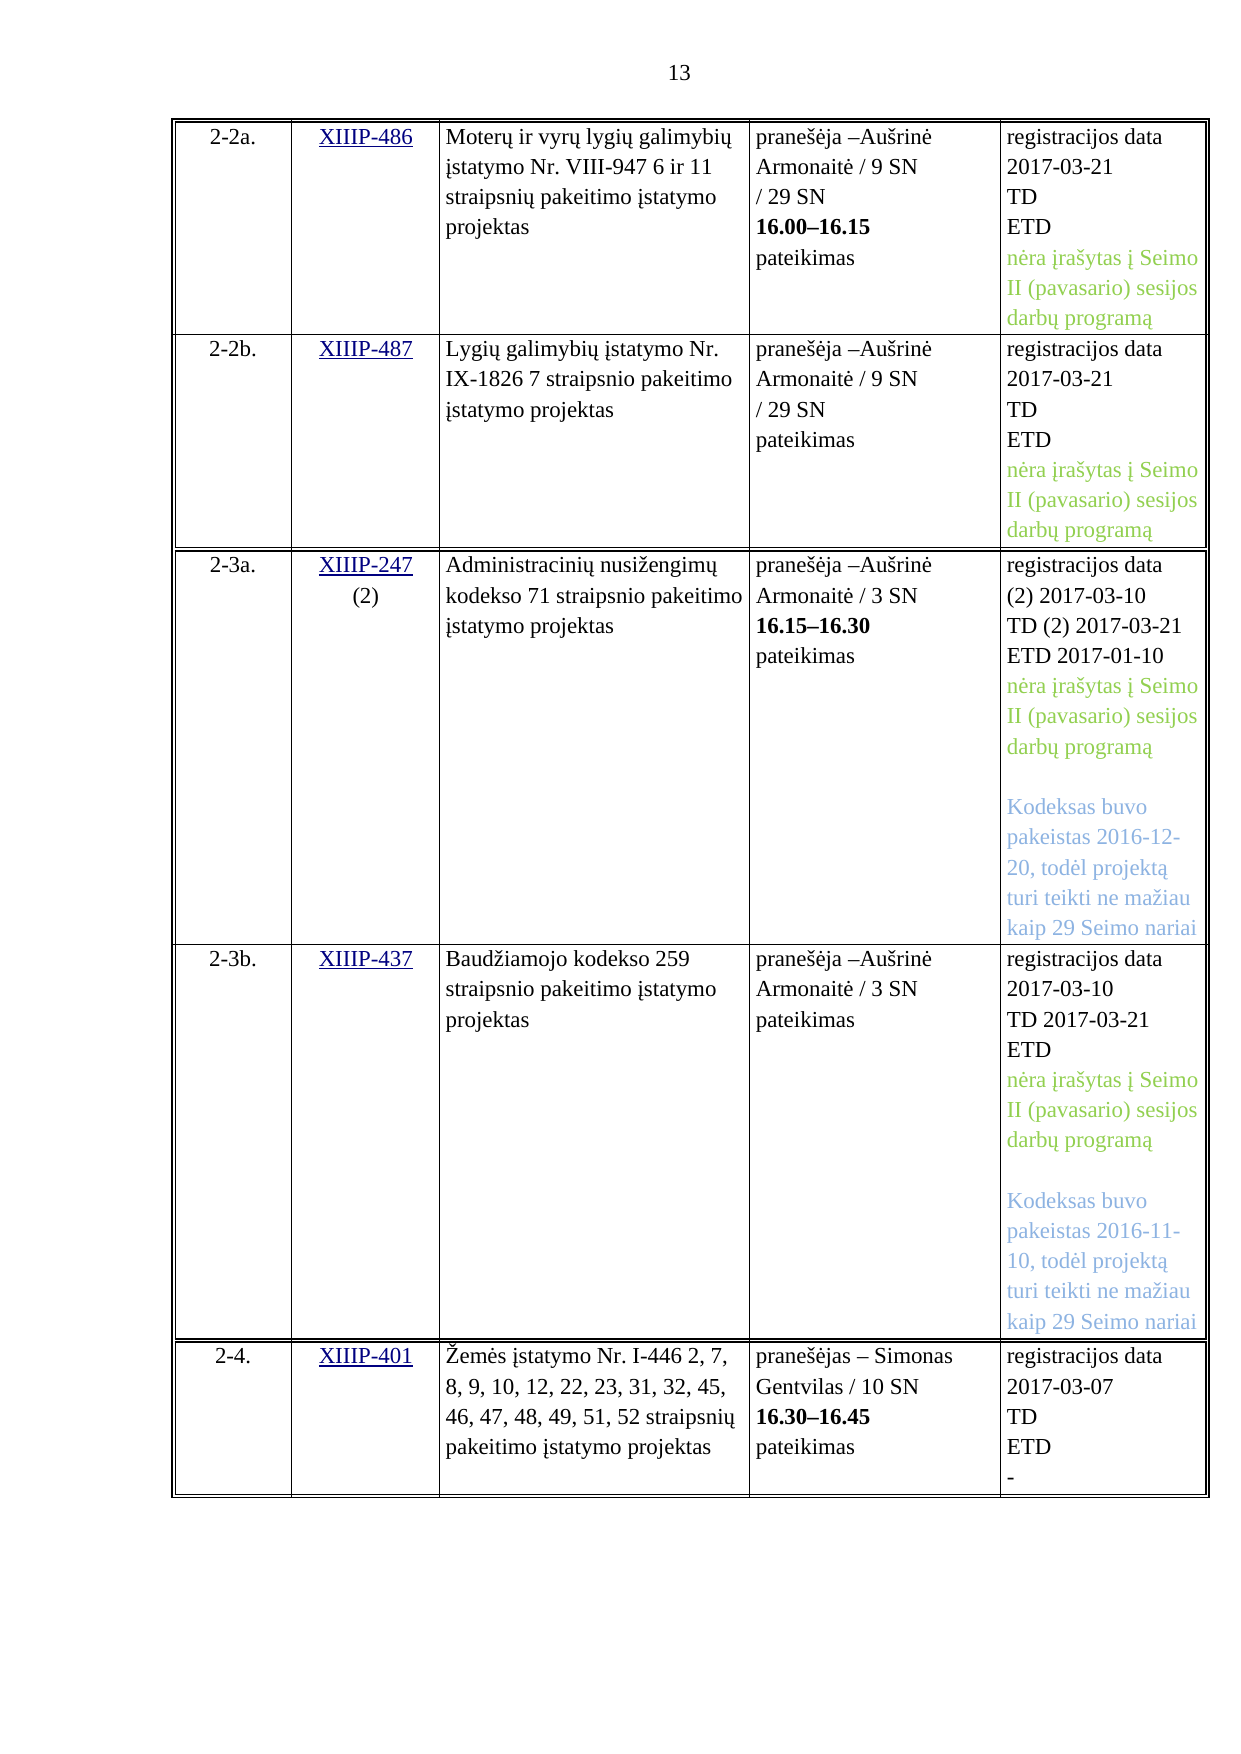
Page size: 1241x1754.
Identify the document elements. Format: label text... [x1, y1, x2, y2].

table_cell registracijos data 2017-03-10 TD 2017-03-21 ETD nėra įrašytas į Seimo II (pavasario) sesijos darbų programą Kodeksas buvo pakeistas 2016-11-10, todėl projektą turi teikti ne mažiau kaip 29 Seimo nariai [1001, 945, 1205, 1338]
table_cell XIIIP-487 [292, 335, 439, 547]
table_cell Žemės įstatymo Nr. I-446 2, 7, 8, 9, 10, 12, 22, 23, 31, 32, 45, 46, 47, 48, 49, 51, 52 straipsnių pakeitimo įstatymo projektas [440, 1343, 749, 1494]
table_cell Administracinių nusižengimų kodekso 71 straipsnio pakeitimo įstatymo projektas [440, 552, 749, 944]
table_cell pranešėja –Aušrinė Armonaitė / 9 SN / 29 SN 16.00–16.15 pateikimas [750, 123, 1000, 334]
table_cell registracijos data 2017-03-21 TD ETD nėra įrašytas į Seimo II (pavasario) sesijos darbų programą [1001, 123, 1205, 334]
table_cell registracijos data 2017-03-21 TD ETD nėra įrašytas į Seimo II (pavasario) sesijos darbų programą [1001, 335, 1205, 547]
table_cell XIIIP-401 [292, 1343, 439, 1494]
table_cell registracijos data (2) 2017-03-10 TD (2) 2017-03-21 ETD 2017-01-10 nėra įrašytas į Seimo II (pavasario) sesijos darbų programą Kodeksas buvo pakeistas 2016-12-20, todėl projektą turi teikti ne mažiau kaip 29 Seimo nariai [1001, 552, 1205, 944]
table_cell Moterų ir vyrų lygių galimybių įstatymo Nr. VIII-947 6 ir 11 straipsnių pakeitimo įstatymo projektas [440, 123, 749, 334]
table_cell 2-3a. [176, 552, 291, 944]
table_cell 2-2b. [176, 335, 291, 547]
table_cell 2-4. [176, 1343, 291, 1494]
table_cell Baudžiamojo kodekso 259 straipsnio pakeitimo įstatymo projektas [440, 945, 749, 1338]
table_cell XIIIP-486 [292, 123, 439, 334]
table_cell pranešėja –Aušrinė Armonaitė / 3 SN 16.15–16.30 pateikimas [750, 552, 1000, 944]
table_cell registracijos data 2017-03-07 TD ETD - [1001, 1343, 1205, 1494]
table_cell XIIIP-247 (2) [292, 552, 439, 944]
table_cell Lygių galimybių įstatymo Nr. IX-1826 7 straipsnio pakeitimo įstatymo projektas [440, 335, 749, 547]
table_cell 2-2a. [176, 123, 291, 334]
table_cell pranešėja –Aušrinė Armonaitė / 9 SN / 29 SN pateikimas [750, 335, 1000, 547]
table_cell pranešėja –Aušrinė Armonaitė / 3 SN pateikimas [750, 945, 1000, 1338]
table_cell pranešėjas – Simonas Gentvilas / 10 SN 16.30–16.45 pateikimas [750, 1343, 1000, 1494]
table_cell XIIIP-437 [292, 945, 439, 1338]
table_cell 2-3b. [176, 945, 291, 1338]
